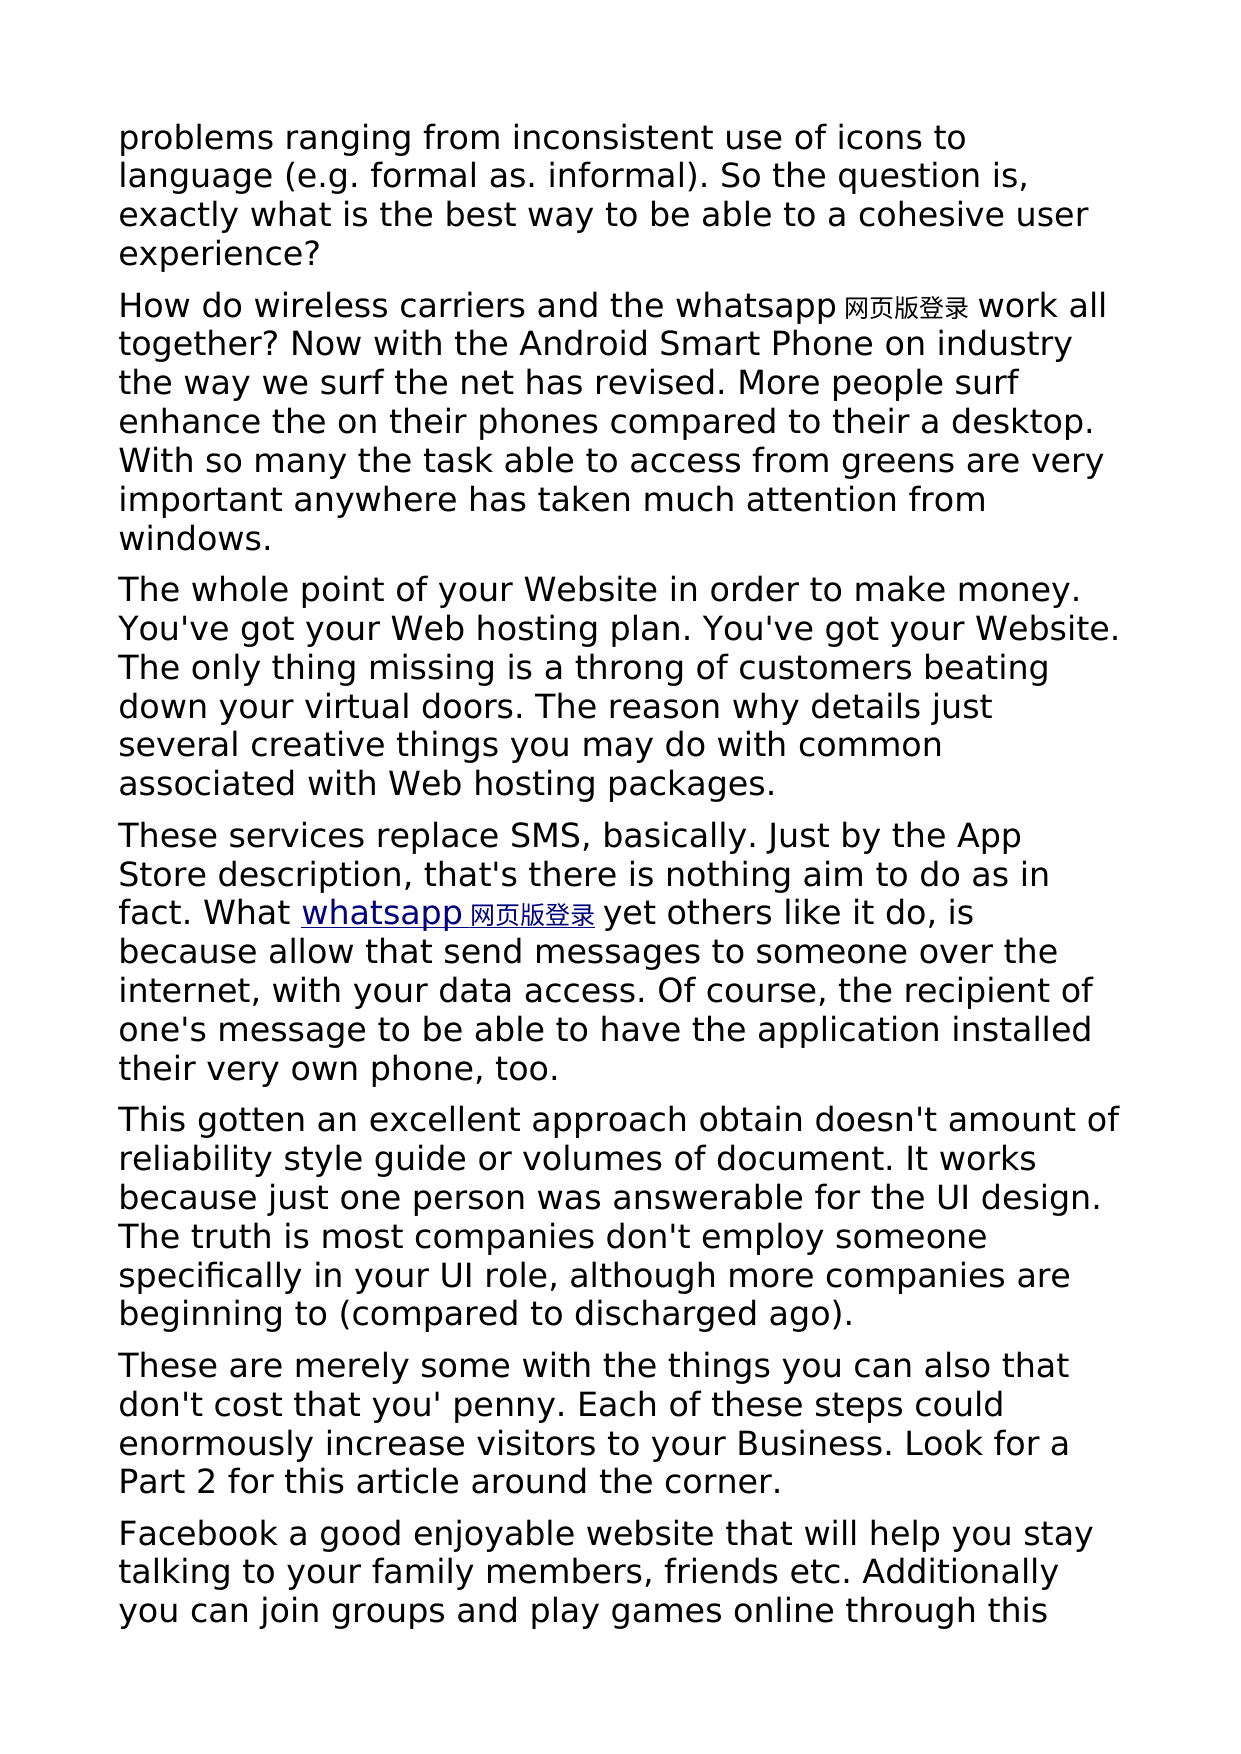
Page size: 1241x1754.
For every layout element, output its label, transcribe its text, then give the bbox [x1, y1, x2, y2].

text These are merely some with the things you can also that don't cost that you' penny. Each of these steps could enormously increase visitors to your Business. Look for a Part 2 for this article around the corner. [118, 1346, 1122, 1502]
text The whole point of your Website in order to make money. You've got your Web hosting plan. You've got your Website. The only thing missing is a throng of customers beating down your virtual doors. The reason why details just several creative things you may do with common associated with Web hosting packages. [118, 571, 1122, 804]
text Facebook a good enjoyable website that will help you stay talking to your family members, friends etc. Additionally you can join groups and play games online through this [118, 1514, 1122, 1631]
text These services replace SMS, basically. Just by the App Store description, that's there is nothing aim to do as in fact. What whatsapp网页版登录 yet others like it do, is because allow that send messages to someone over the internet, with your data access. Of course, the recipient of one's message to be able to have the application installed their very own phone, too. [118, 816, 1122, 1088]
text problems ranging from inconsistent use of icons to language (e.g. formal as. informal). So the question is, exactly what is the best way to be able to a cohesive user experience? [118, 118, 1122, 273]
text How do wireless carriers and the whatsapp网页版登录 work all together? Now with the Android Smart Phone on industry the way we surf the net has revised. More people surf enhance the on their phones compared to their a desktop. With so many the task able to access from greens are very important anywhere has taken much attention from windows. [118, 286, 1122, 558]
text This gotten an excellent approach obtain doesn't amount of reliability style guide or volumes of document. It works because just one person was answerable for the UI design. The truth is most companies don't employ someone specifically in your UI role, although more companies are beginning to (compared to discharged ago). [118, 1101, 1122, 1334]
